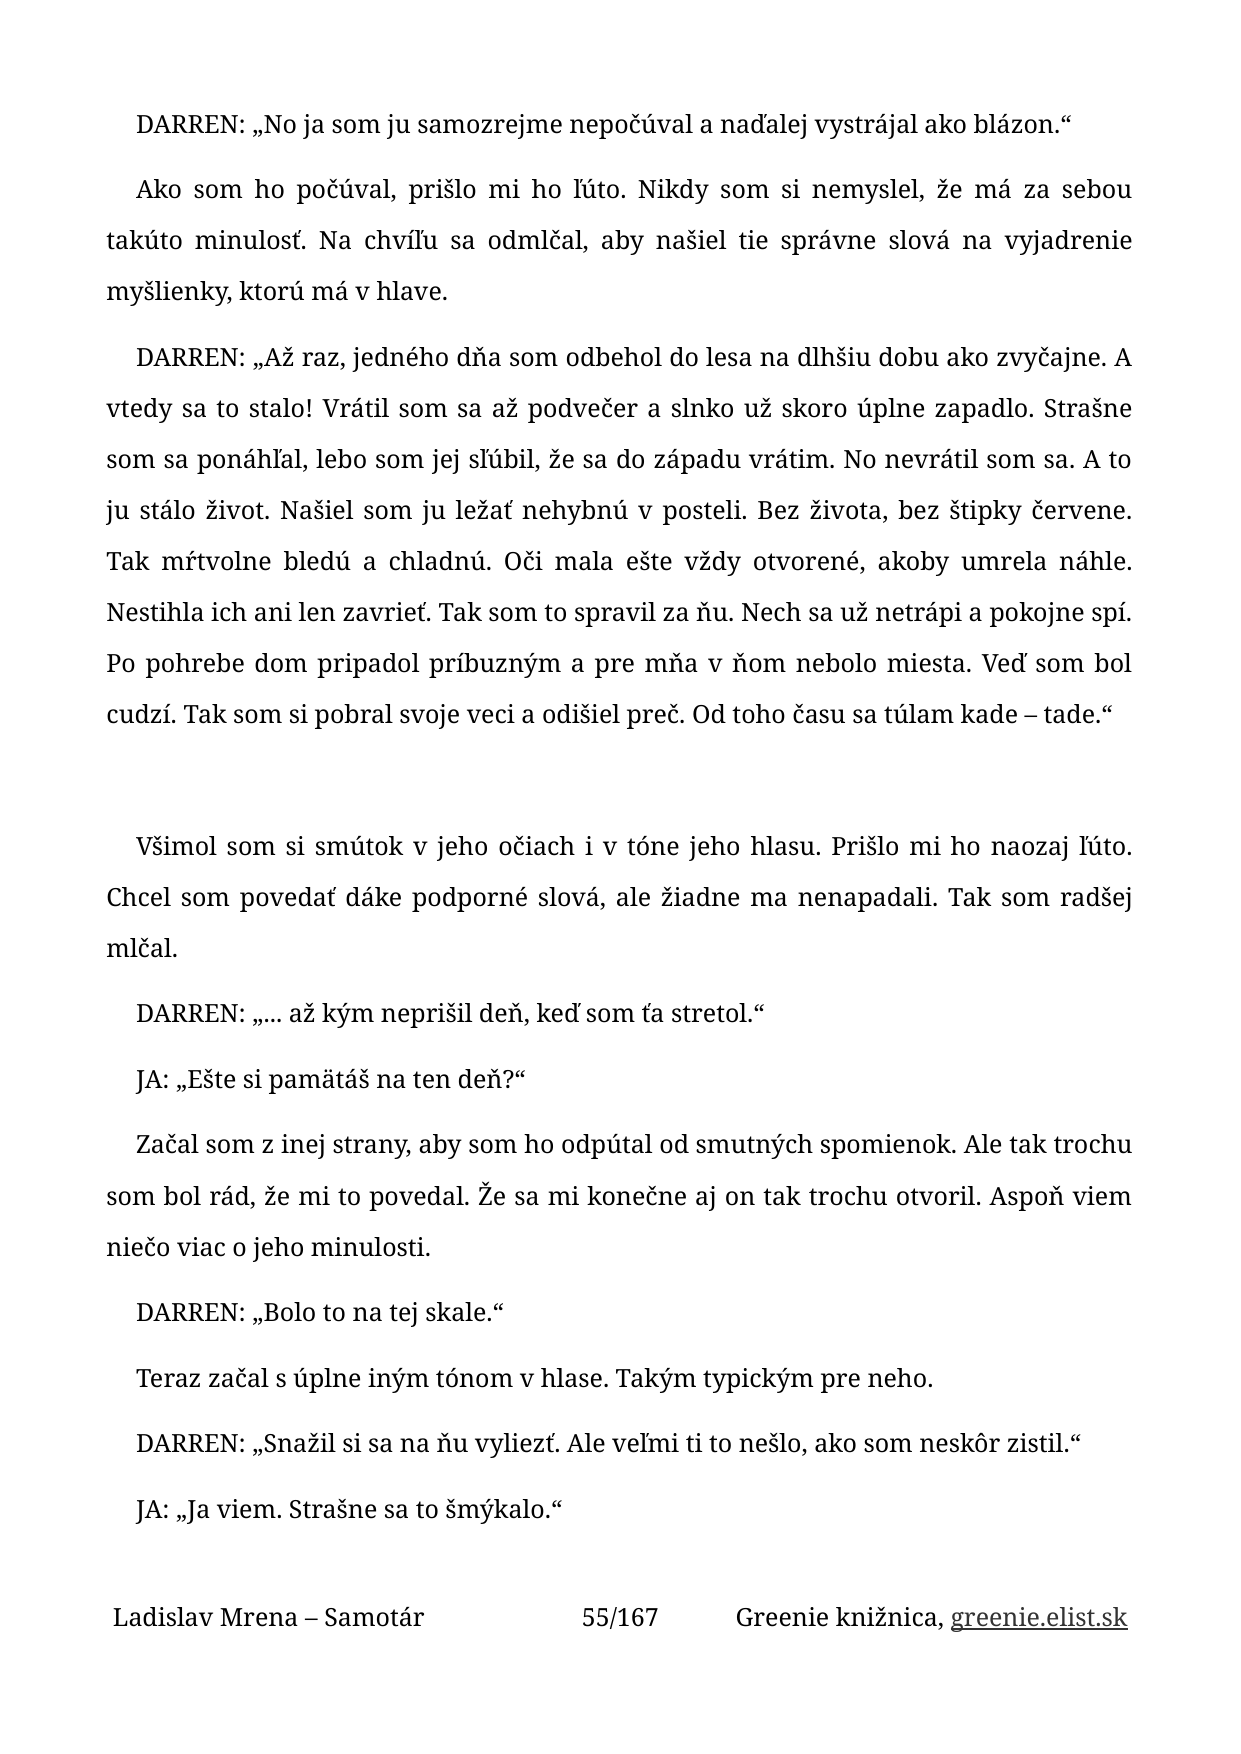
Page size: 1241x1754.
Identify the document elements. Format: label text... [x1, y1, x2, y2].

text DARREN: „... až kým neprišil deň, keď som ťa stretol.“ [106, 996, 1134, 1030]
text DARREN: „Až raz, jedného dňa som odbehol do lesa na dlhšiu dobu ako zvyčajne. A vtedy sa to stalo! Vrátil som sa až podvečer a slnko už skoro úplne zapadlo. Strašne som sa ponáhľal, lebo som jej sľúbil, že sa do západu vrátim. No nevrátil som sa. A to ju stálo život. Našiel som ju ležať nehybnú v posteli. Bez života, bez štipky červene. Tak mŕtvolne bledú a chladnú. Oči mala ešte vždy otvorené, akoby umrela náhle. Nestihla ich ani len zavrieť. Tak som to spravil za ňu. Nech sa už netrápi a pokojne spí. Po pohrebe dom pripadol príbuzným a pre mňa v ňom nebolo miesta. Veď som bol cudzí. Tak som si pobral svoje veci a odišiel preč. Od toho času sa túlam kade – tade.“ [106, 339, 1134, 731]
text JA: „Ešte si pamätáš na ten deň?“ [106, 1061, 1134, 1096]
text Začal som z inej strany, aby som ho odpútal od smutných spomienok. Ale tak trochu som bol rád, že mi to povedal. Že sa mi konečne aj on tak trochu otvoril. Aspoň viem niečo viac o jeho minulosti. [106, 1127, 1134, 1263]
text DARREN: „Bolo to na tej skale.“ [106, 1295, 1134, 1329]
text Všimol som si smútok v jeho očiach i v tóne jeho hlasu. Prišlo mi ho naozaj ľúto. Chcel som povedať dáke podporné slová, ale žiadne ma nenapadali. Tak som radšej mlčal. [106, 828, 1134, 964]
text DARREN: „Snažil si sa na ňu vyliezť. Ale veľmi ti to nešlo, ako som neskôr zistil.“ [106, 1426, 1134, 1460]
text Ako som ho počúval, prišlo mi ho ľúto. Nikdy som si nemyslel, že má za sebou takúto minulosť. Na chvíľu sa odmlčal, aby našiel tie správne slová na vyjadrenie myšlienky, ktorú má v hlave. [106, 172, 1134, 308]
text Teraz začal s úplne iným tónom v hlase. Takým typickým pre neho. [106, 1360, 1134, 1394]
text DARREN: „No ja som ju samozrejme nepočúval a naďalej vystrájal ako blázon.“ [106, 106, 1134, 140]
text JA: „Ja viem. Strašne sa to šmýkalo.“ [106, 1492, 1134, 1526]
